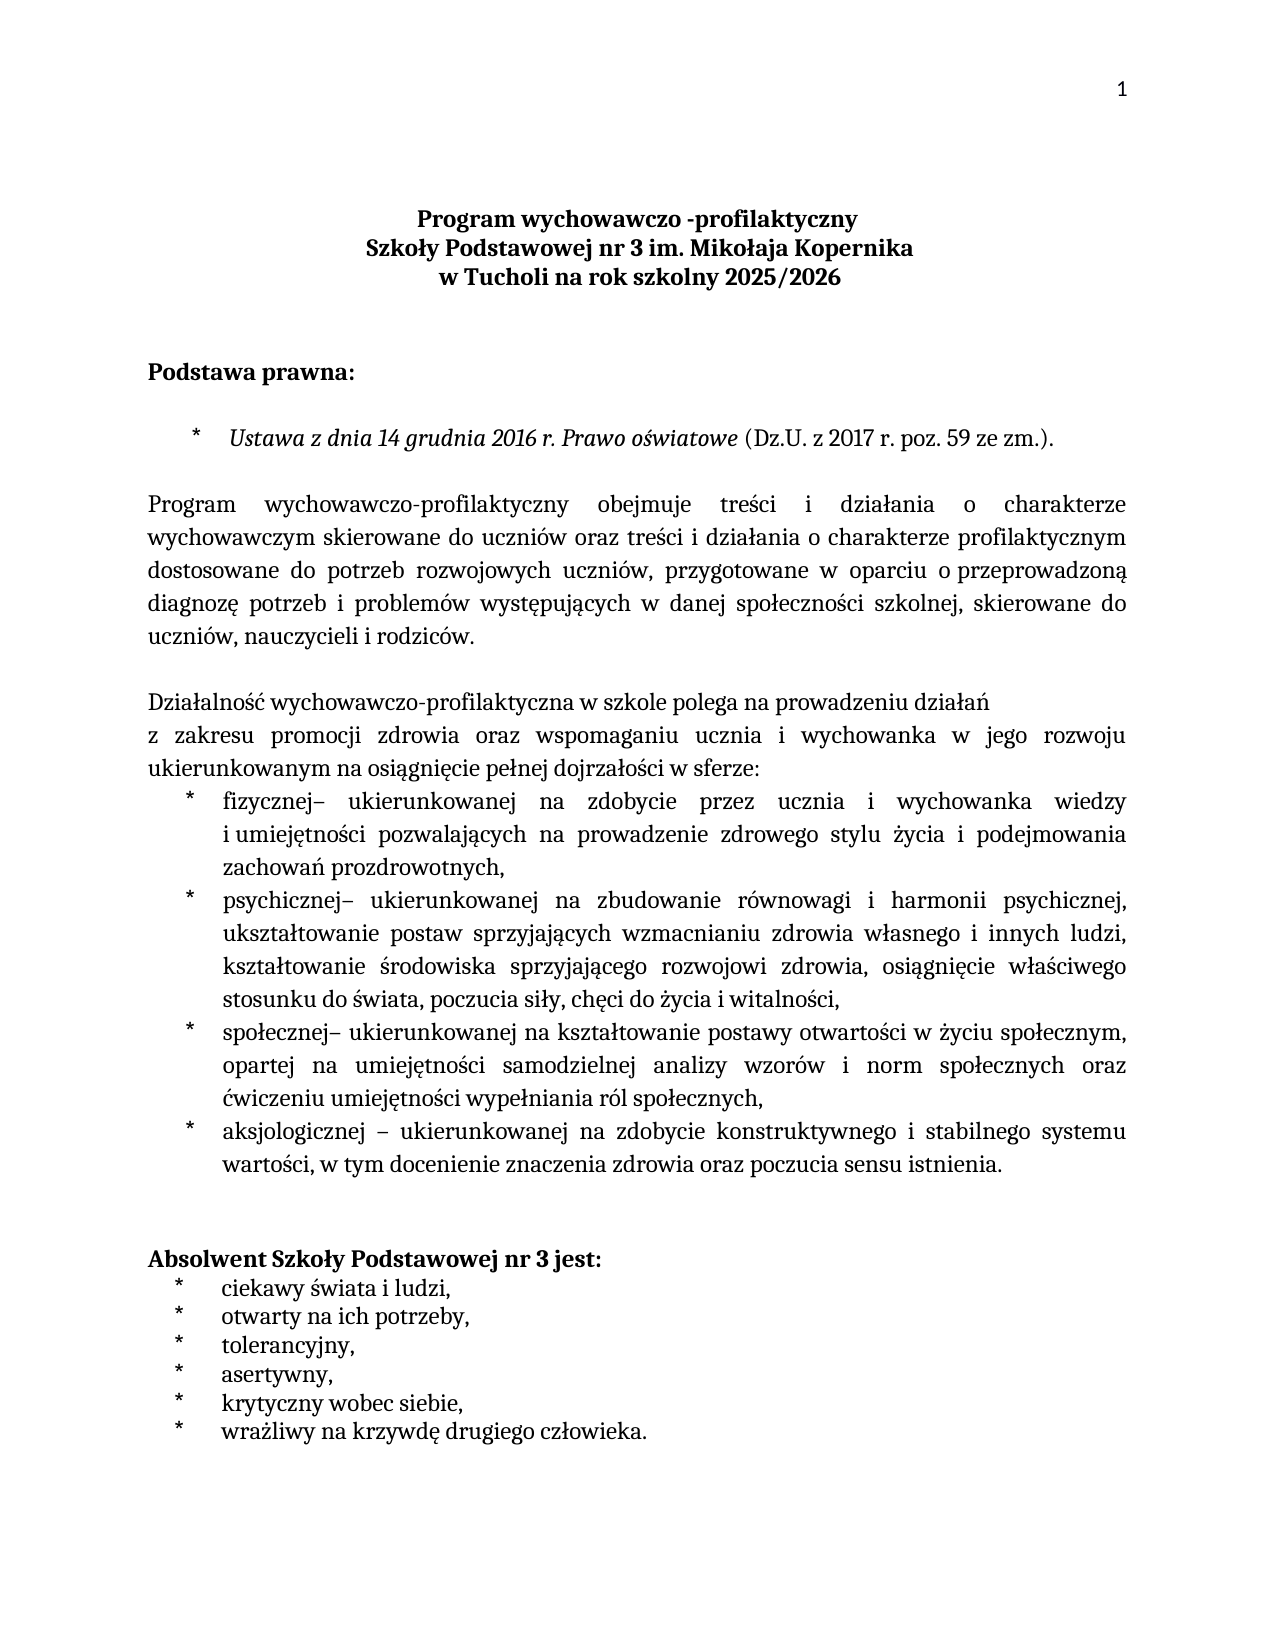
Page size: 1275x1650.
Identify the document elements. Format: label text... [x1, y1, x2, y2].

text Program wychowawczo-profilaktyczny obejmuje treści i działania o charakterze wychowawczym skierowane do uczniów oraz treści i działania o charakterze profilaktycznym dostosowane do potrzeb rozwojowych uczniów, przygotowane w oparciu o przeprowadzoną diagnozę potrzeb i problemów występujących w danej społeczności szkolnej, skierowane do uczniów, nauczycieli i rodziców. [148, 489, 1127, 650]
text Szkoły Podstawowej nr 3 im. Mikołaja Kopernika [148, 234, 1127, 263]
list otwarty na ich potrzeby, [174, 1302, 1127, 1331]
text Absolwent Szkoły Podstawowej nr 3 jest: [148, 1245, 1127, 1273]
list społecznej– ukierunkowanej na kształtowanie postawy otwartości w życiu społecznym, opartej na umiejętności samodzielnej analizy wzorów i norm społecznych oraz ćwiczeniu umiejętności wypełniania ról społecznych, [185, 1018, 1127, 1113]
text Działalność wychowawczo-profilaktyczna w szkole polega na prowadzeniu działań [148, 688, 1127, 716]
list psychicznej– ukierunkowanej na zbudowanie równowagi i harmonii psychicznej, ukształtowanie postaw sprzyjających wzmacnianiu zdrowia własnego i innych ludzi, kształtowanie środowiska sprzyjającego rozwojowi zdrowia, osiągnięcie właściwego stosunku do świata, poczucia siły, chęci do życia i witalności, [185, 886, 1127, 1013]
list tolerancyjny, [174, 1331, 1127, 1360]
list ciekawy świata i ludzi, [174, 1273, 1127, 1302]
text Program wychowawczo -profilaktyczny [148, 205, 1127, 234]
text Podstawa prawna: [148, 357, 1127, 386]
list wrażliwy na krzywdę drugiego człowieka. [174, 1417, 1127, 1446]
list fizycznej– ukierunkowanej na zdobycie przez ucznia i wychowanka wiedzy i umiejętności pozwalających na prowadzenie zdrowego stylu życia i podejmowania zachowań prozdrowotnych, [185, 787, 1127, 881]
list krytyczny wobec siebie, [174, 1388, 1127, 1417]
text w Tucholi na rok szkolny 2025/2026 [148, 263, 1127, 291]
list Ustawa z dnia 14 grudnia 2016 r. Prawo oświatowe (Dz.U. z 2017 r. poz. 59 ze zm.). [191, 423, 1127, 452]
list asertywny, [174, 1360, 1127, 1388]
text z zakresu promocji zdrowia oraz wspomaganiu ucznia i wychowanka w jego rozwoju ukierunkowanym na osiągnięcie pełnej dojrzałości w sferze: [148, 721, 1127, 782]
list aksjologicznej – ukierunkowanej na zdobycie konstruktywnego i stabilnego systemu wartości, w tym docenienie znaczenia zdrowia oraz poczucia sensu istnienia. [185, 1117, 1127, 1179]
